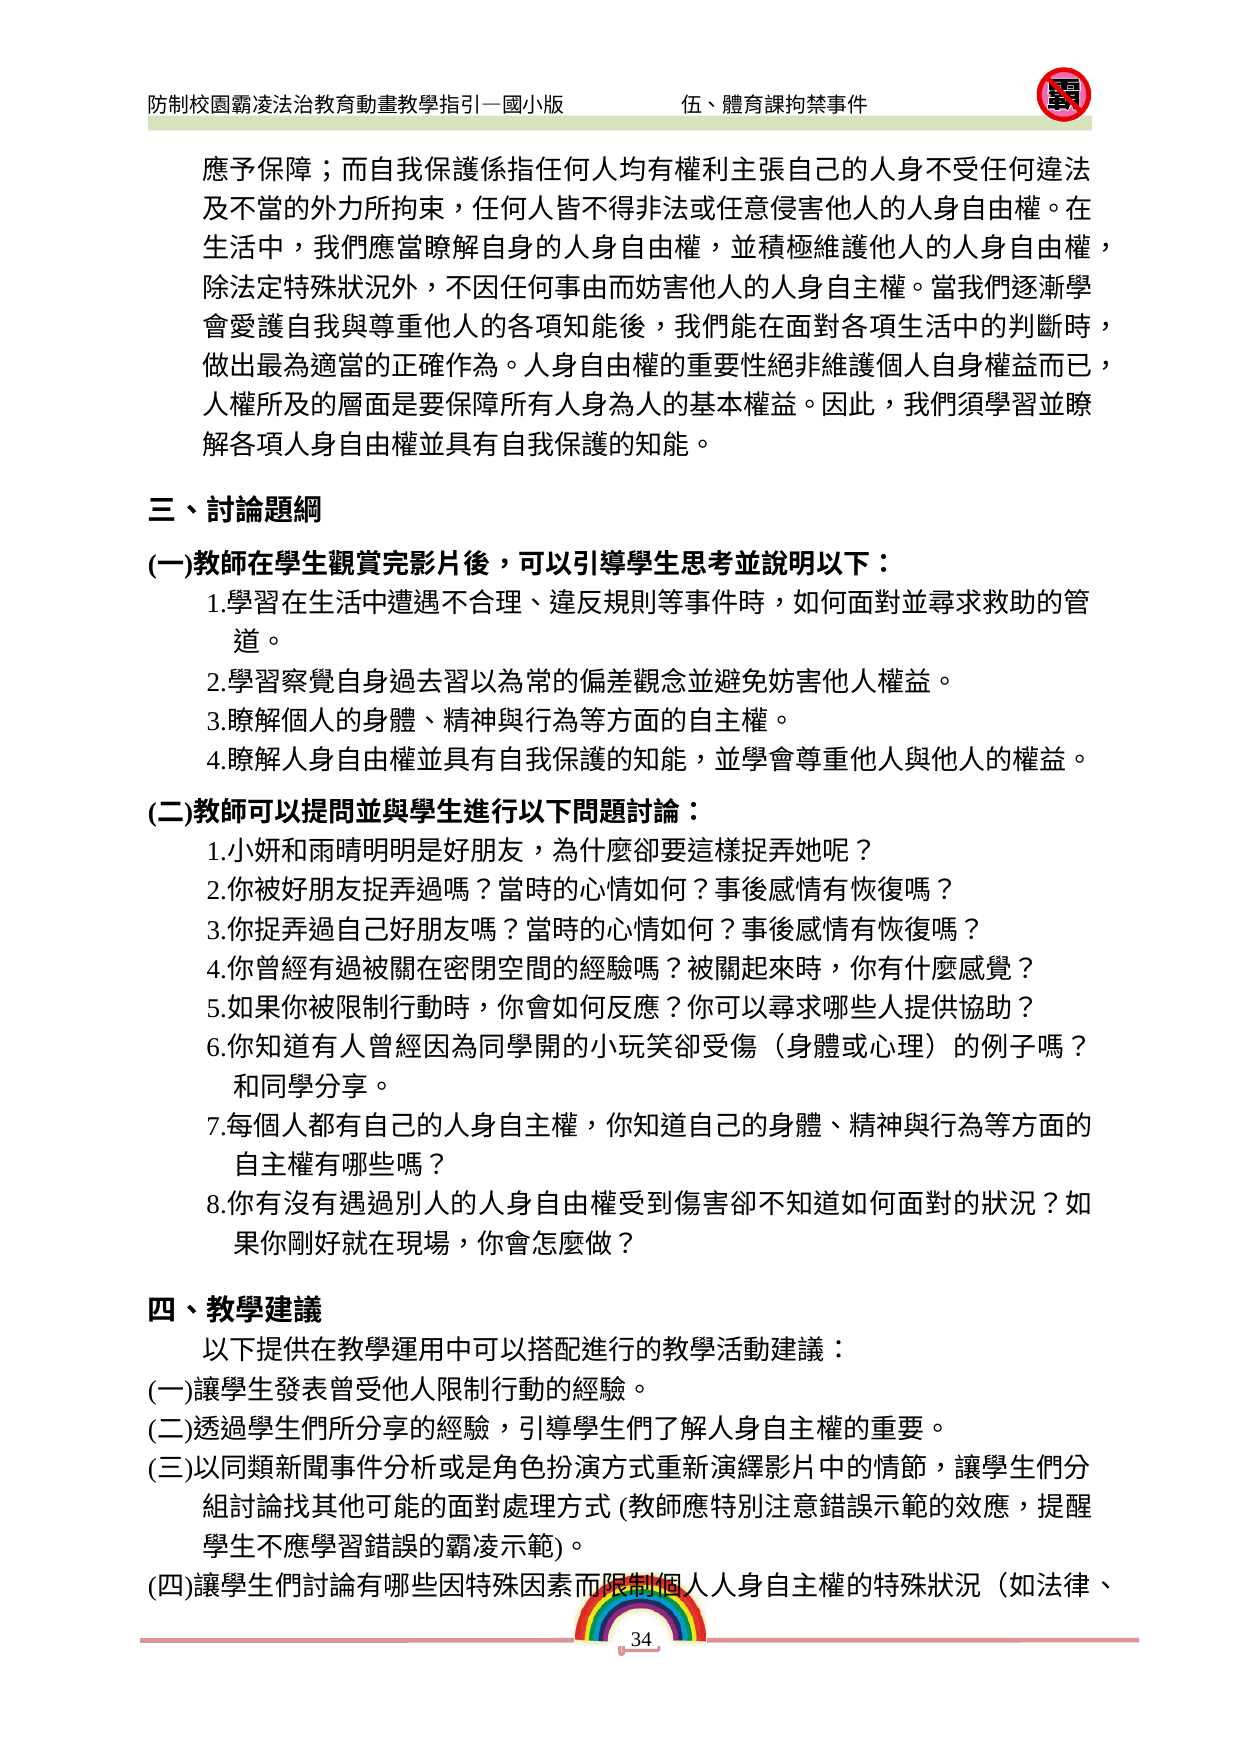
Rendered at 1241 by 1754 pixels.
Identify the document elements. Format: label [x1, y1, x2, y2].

picture [638, 1572, 661, 1596]
picture [696, 1572, 707, 1594]
picture [1034, 65, 1094, 69]
picture [574, 1572, 707, 1646]
